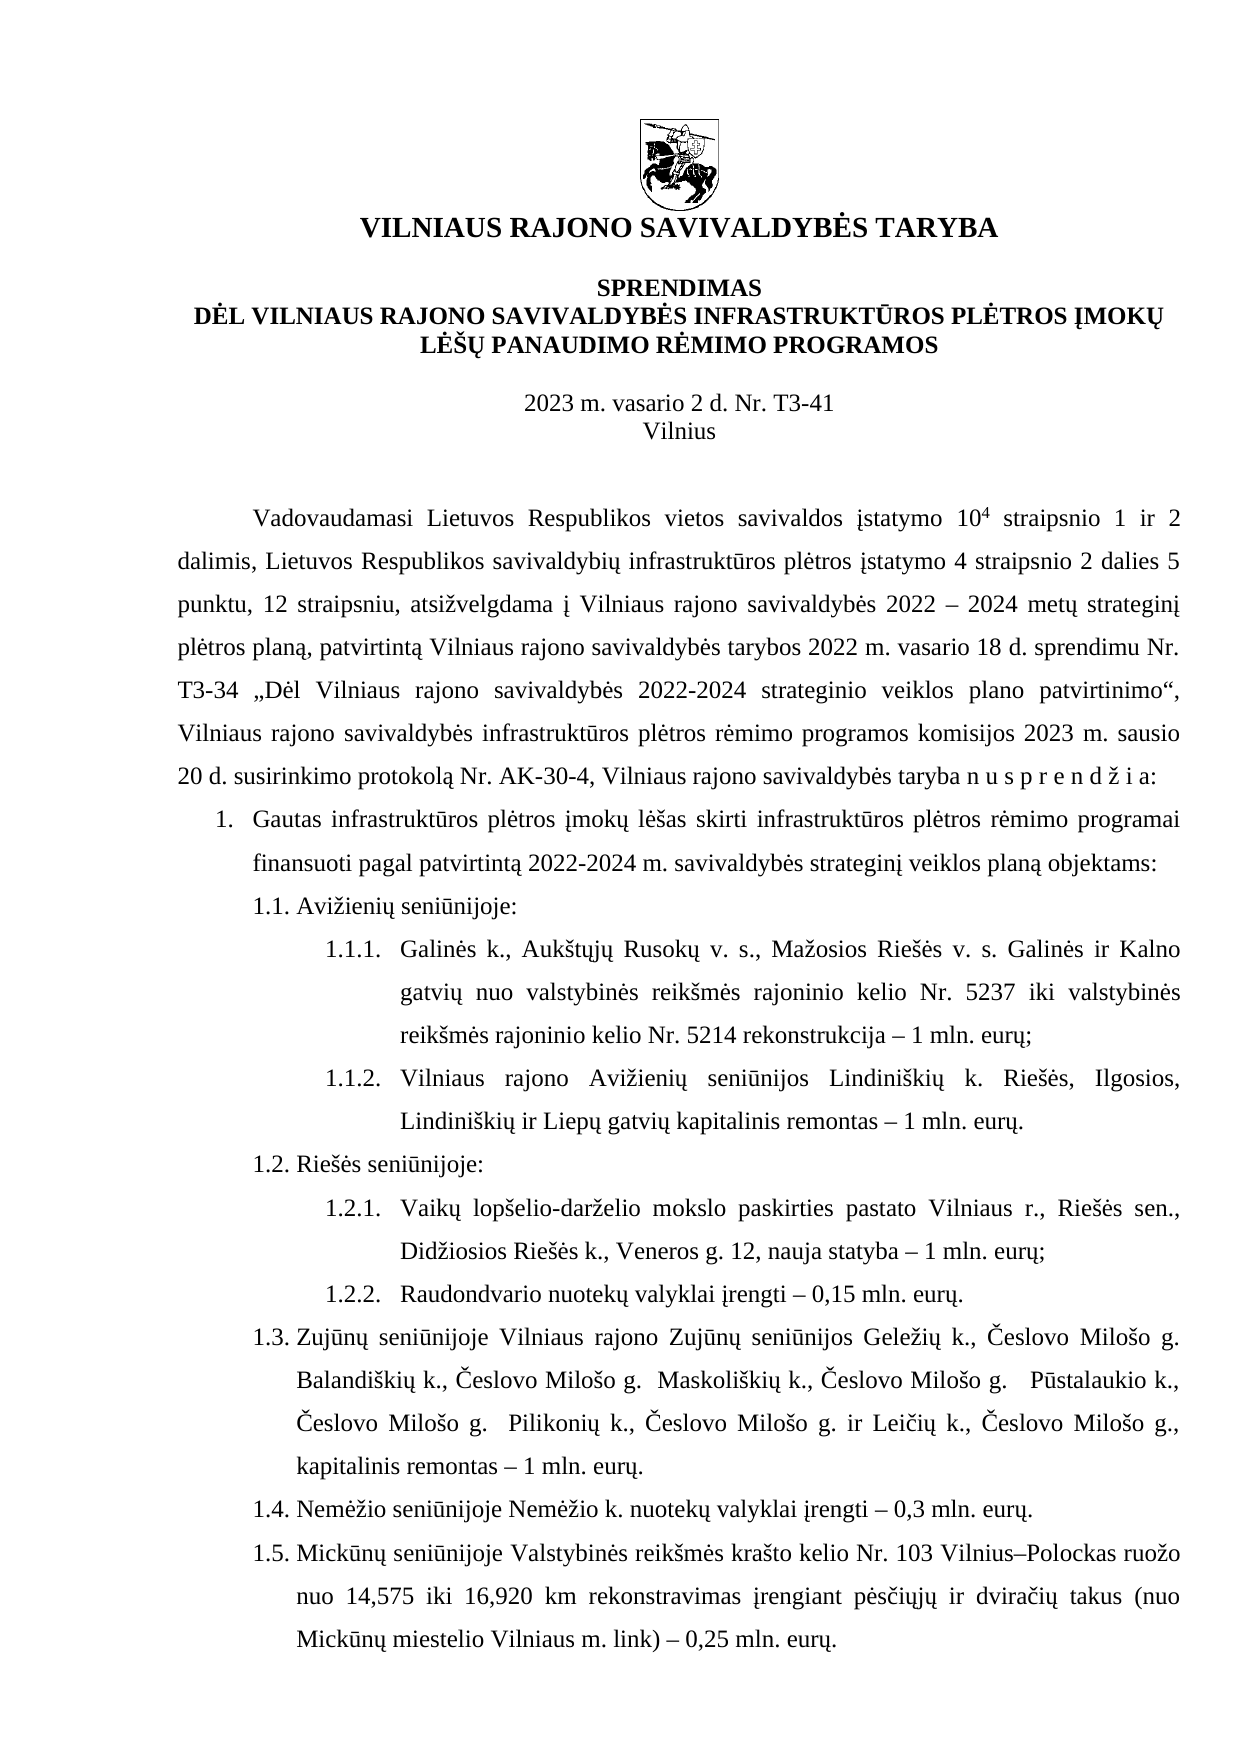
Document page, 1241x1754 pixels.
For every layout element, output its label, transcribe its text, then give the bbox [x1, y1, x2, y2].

text Vilnius [177, 416, 1181, 445]
text 1.1. Avižienių seniūnijoje: [252, 891, 1181, 919]
text 1.4. Nemėžio seniūnijoje Nemėžio k. nuotekų valyklai įrengti – 0,3 mln. eurų. [252, 1494, 1181, 1523]
text 2023 m. vasario 2 d. Nr. T3-41 [177, 388, 1181, 416]
text Vadovaudamasi Lietuvos Respublikos vietos savivaldos įstatymo 104 straipsnio 1 ir 2 dalimis, Lietuvos Respublikos savivaldybių infrastruktūros plėtros įstatymo 4 straipsnio 2 dalies 5 punktu, 12 straipsniu, atsižvelgdama į Vilniaus rajono savivaldybės 2022 – 2024 metų strateginį plėtros planą, patvirtintą Vilniaus rajono savivaldybės tarybos 2022 m. vasario 18 d. sprendimu Nr. T3-34 „Dėl Vilniaus rajono savivaldybės 2022-2024 strateginio veiklos plano patvirtinimo“, Vilniaus rajono savivaldybės infrastruktūros plėtros rėmimo programos komisijos 2023 m. sausio 20 d. susirinkimo protokolą Nr. AK-30-4, Vilniaus rajono savivaldybės taryba n u s p r e n d ž i a: [177, 503, 1181, 790]
text DĖL VILNIAUS RAJONO SAVIVALDYBĖS INFRASTRUKTŪROS PLĖTROS ĮMOKŲ LĖŠŲ PANAUDIMO RĖMIMO PROGRAMOS [177, 301, 1181, 359]
text 1. Gautas infrastruktūros plėtros įmokų lėšas skirti infrastruktūros plėtros rėmimo programai finansuoti pagal patvirtintą 2022-2024 m. savivaldybės strateginį veiklos planą objektams: [215, 804, 1181, 876]
text 1.5. Mickūnų seniūnijoje Valstybinės reikšmės krašto kelio Nr. 103 Vilnius–Polockas ruožo nuo 14,575 iki 16,920 km rekonstravimas įrengiant pėsčiųjų ir dviračių takus (nuo Mickūnų miestelio Vilniaus m. link) – 0,25 mln. eurų. [252, 1538, 1181, 1653]
text 1.2. Riešės seniūnijoje: [252, 1149, 1181, 1178]
text 1.2.1. Vaikų lopšelio-darželio mokslo paskirties pastato Vilniaus r., Riešės sen., Didžiosios Riešės k., Veneros g. 12, nauja statyba – 1 mln. eurų; [325, 1193, 1181, 1264]
text 1.3. Zujūnų seniūnijoje Vilniaus rajono Zujūnų seniūnijos Geležių k., Česlovo Milošo g. Balandiškių k., Česlovo Milošo g. Maskoliškių k., Česlovo Milošo g. Pūstalaukio k., Česlovo Milošo g. Pilikonių k., Česlovo Milošo g. ir Leičių k., Česlovo Milošo g., kapitalinis remontas – 1 mln. eurų. [252, 1322, 1181, 1480]
text VILNIAUS RAJONO SAVIVALDYBĖS TARYBA [177, 210, 1181, 244]
text 1.1.1. Galinės k., Aukštųjų Rusokų v. s., Mažosios Riešės v. s. Galinės ir Kalno gatvių nuo valstybinės reikšmės rajoninio kelio Nr. 5237 iki valstybinės reikšmės rajoninio kelio Nr. 5214 rekonstrukcija – 1 mln. eurų; [325, 934, 1181, 1049]
subtitle SPRENDIMAS [177, 273, 1181, 301]
text 1.1.2. Vilniaus rajono Avižienių seniūnijos Lindiniškių k. Riešės, Ilgosios, Lindiniškių ir Liepų gatvių kapitalinis remontas – 1 mln. eurų. [325, 1063, 1181, 1135]
text 1.2.2. Raudondvario nuotekų valyklai įrengti – 0,15 mln. eurų. [325, 1279, 1181, 1308]
